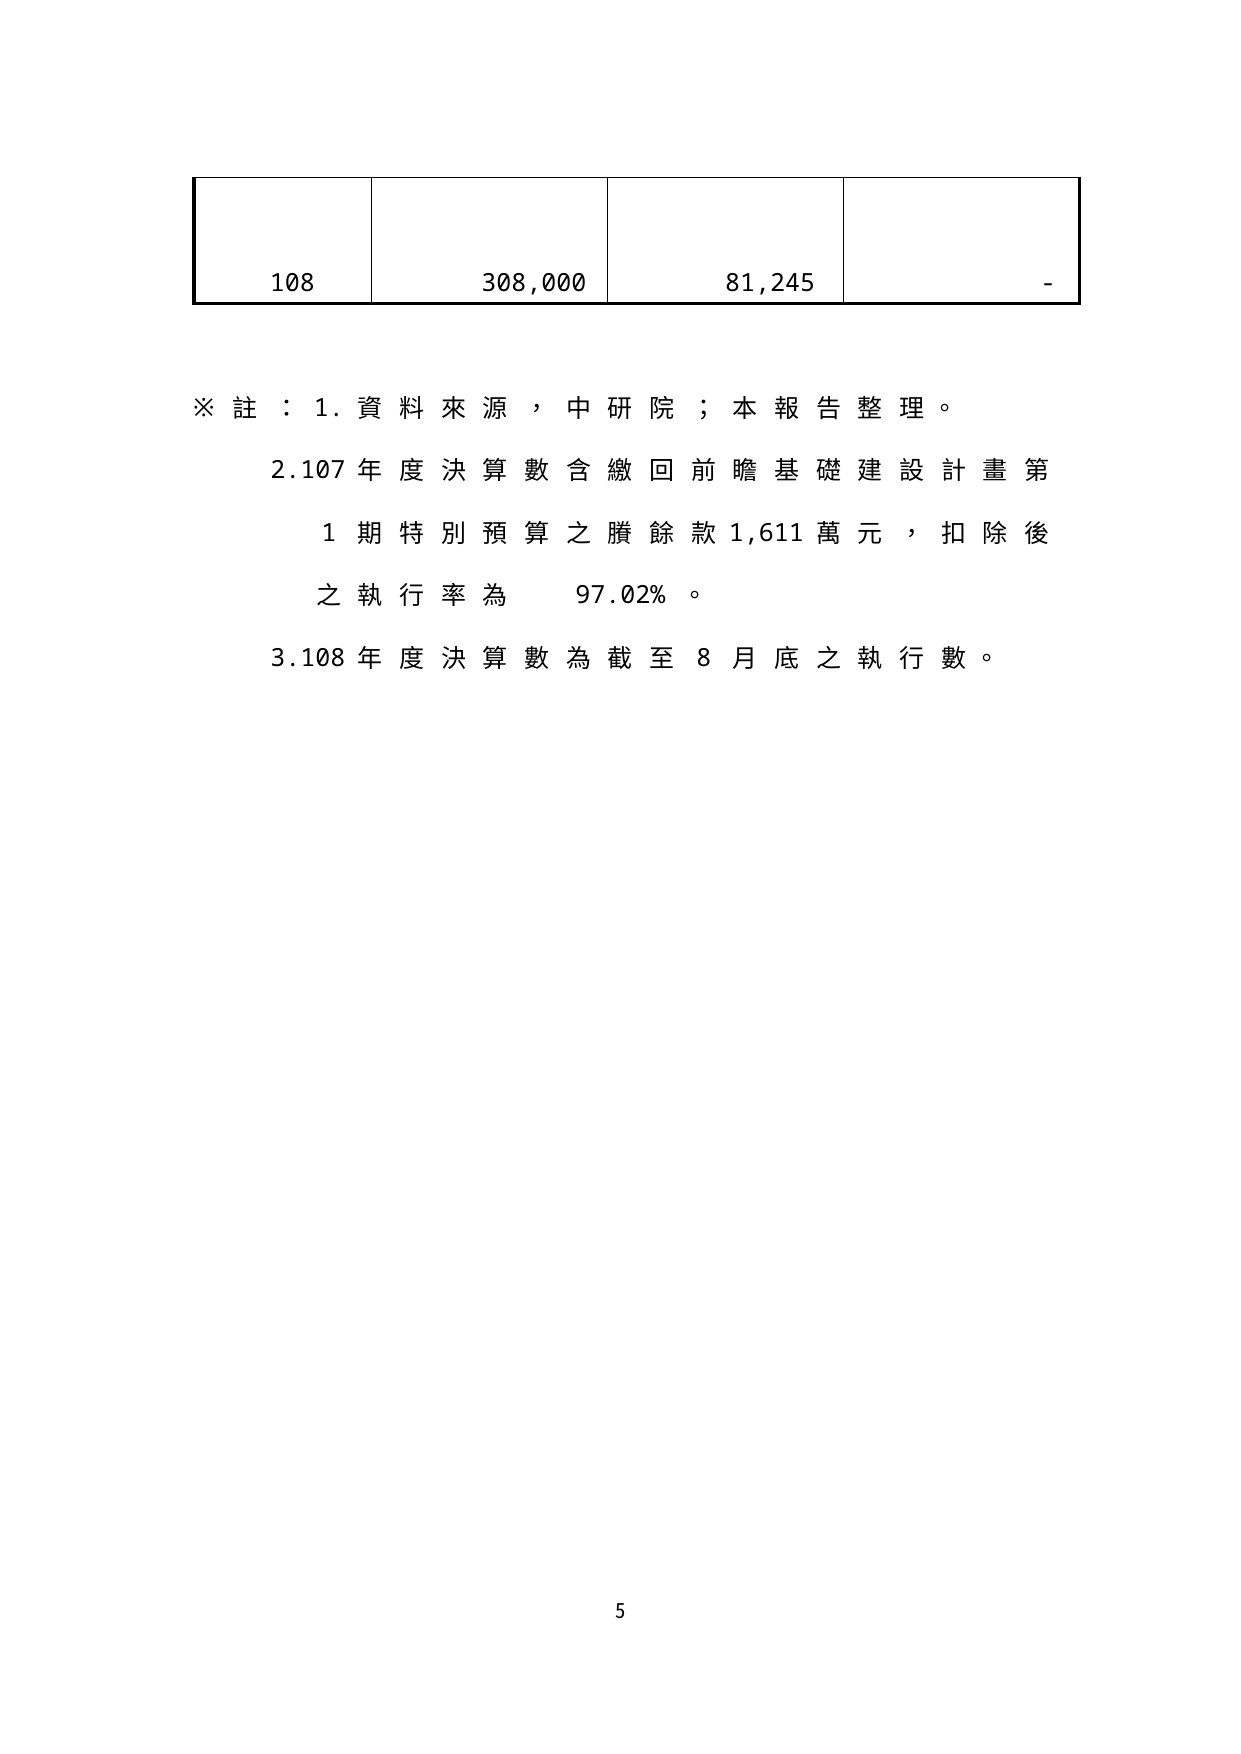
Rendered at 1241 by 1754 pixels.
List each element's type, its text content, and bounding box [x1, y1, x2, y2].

text 2.107年度決算數含繳回前瞻基礎建設計畫第1期特別預算之賸餘款1,611萬元，扣除後之執行率為 97.02%。 [259, 427, 1058, 615]
text ※註：1.資料來源，中研院；本報告整理。 [183, 365, 1058, 427]
text 3.108年度決算數為截至8月底之執行數。 [259, 615, 1058, 677]
table_cell 81,245 [608, 178, 843, 302]
table_cell - [844, 178, 1078, 302]
table_cell 108 [196, 178, 371, 302]
table_cell 308,000 [372, 178, 607, 302]
